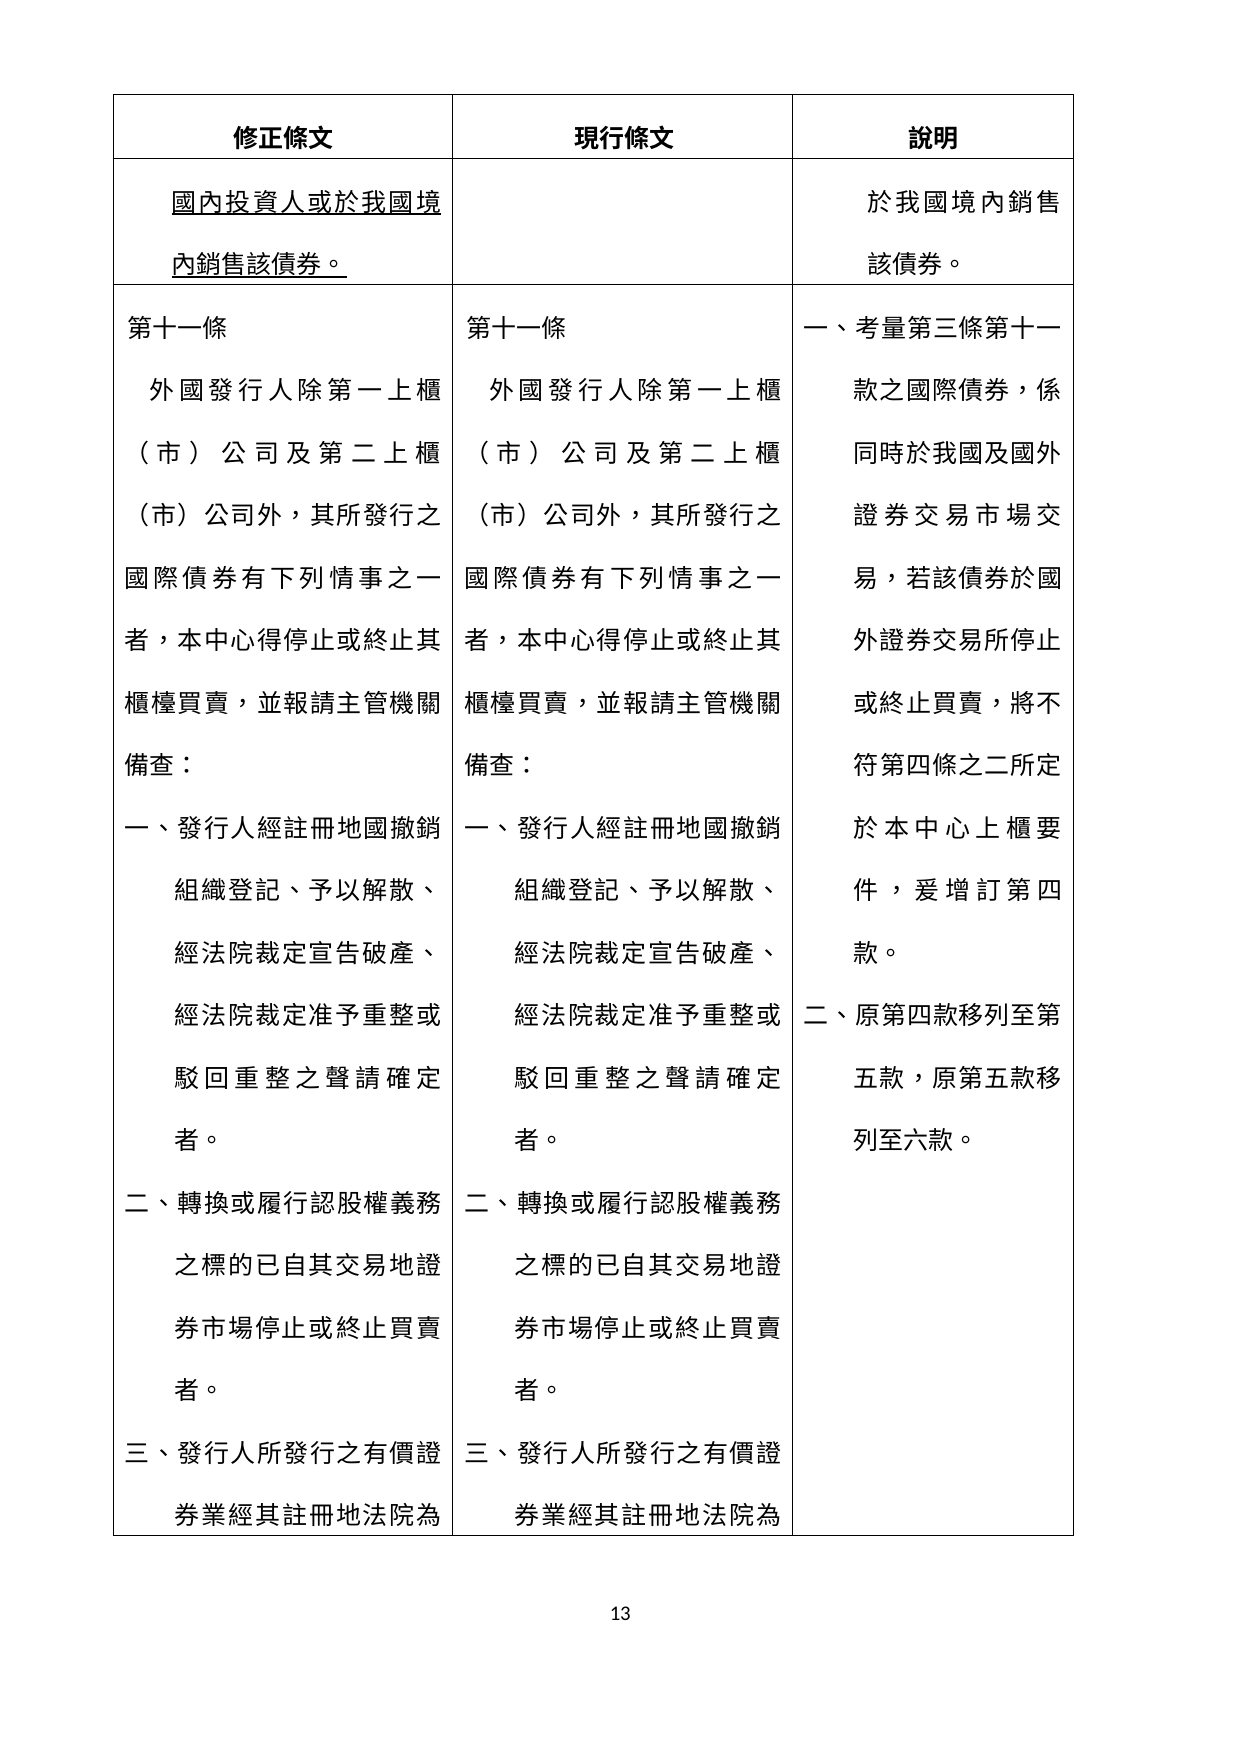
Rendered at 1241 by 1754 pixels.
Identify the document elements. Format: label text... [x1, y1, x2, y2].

table_cell 為保障國內承銷商權益且為利資訊揭露，新增第一項後段，以明定國際債券屬第三條第十一款者，發行人應委由具備我國國際債券承銷商資格之證券商向本中心申請國際債券櫃檯買賣。 考量第三條第十一款債券發行人辦理有價證券櫃檯買賣之作業規定比照現行外國發行人來臺發行專業板國際債券之相關規範，爰於第二項新增第三條第十一款表彰之有價證券，國際債券櫃檯買賣申請書得以英文為之，以與現行外國發行人來臺發行專業板國際債券為一致性規範。 為利與國際制度接軌，第三條第十一款國際債券之公開說明書應依國際金融市場慣例編製，且其公開說明書記載相關事項，包括： 本中心對公開說明書內容之準確性或完整性概不負責之相關聲明。 應募人及債券再行賣出之交易對象以專業投資人為限，並應同時於債券發行辦法及公開說明書封面記載。 參與該發行案之國內、外證券商及主辦承銷商之名稱。 非具我國國際債券承銷商資格者，不得銷售予國內投資人或於我國境內銷售該債券。 [793, 159, 1073, 284]
table_cell 第十一條 外國發行人除第一上櫃（市）公司及第二上櫃（市）公司外，其所發行之國際債券有下列情事之一者，本中心得停止或終止其櫃檯買賣，並報請主管機關備查： 一、發行人經註冊地國撤銷組織登記、予以解散、經法院裁定宣告破產、經法院裁定准予重整或駁回重整之聲請確定者。 二、轉換或履行認股權義務之標的已自其交易地證券市場停止或終止買賣者。 三、發行人所發行之有價證券業經其註冊地法院為 [114, 285, 452, 1535]
table_cell 第十一條 外國發行人除第一上櫃（市）公司及第二上櫃（市）公司外，其所發行之國際債券有下列情事之一者，本中心得停止或終止其櫃檯買賣，並報請主管機關備查： 一、發行人經註冊地國撤銷組織登記、予以解散、經法院裁定宣告破產、經法院裁定准予重整或駁回重整之聲請確定者。 二、轉換或履行認股權義務之標的已自其交易地證券市場停止或終止買賣者。 三、發行人所發行之有價證券業經其註冊地法院為 [453, 285, 792, 1535]
table_cell 一、考量第三條第十一款之國際債券，係同時於我國及國外證券交易市場交易，若該債券於國外證券交易所停止或終止買賣，將不符第四條之二所定於本中心上櫃要件，爰增訂第四款。 二、原第四款移列至第五款，原第五款移列至六款。 [793, 285, 1073, 1535]
table_header 現行條文 [453, 95, 792, 158]
table_cell [453, 159, 792, 284]
table_header 修正條文 [114, 95, 452, 158]
table_header 說明 [793, 95, 1073, 158]
table_cell 國內投資人或於我國境內銷售該債券。 [114, 159, 452, 284]
